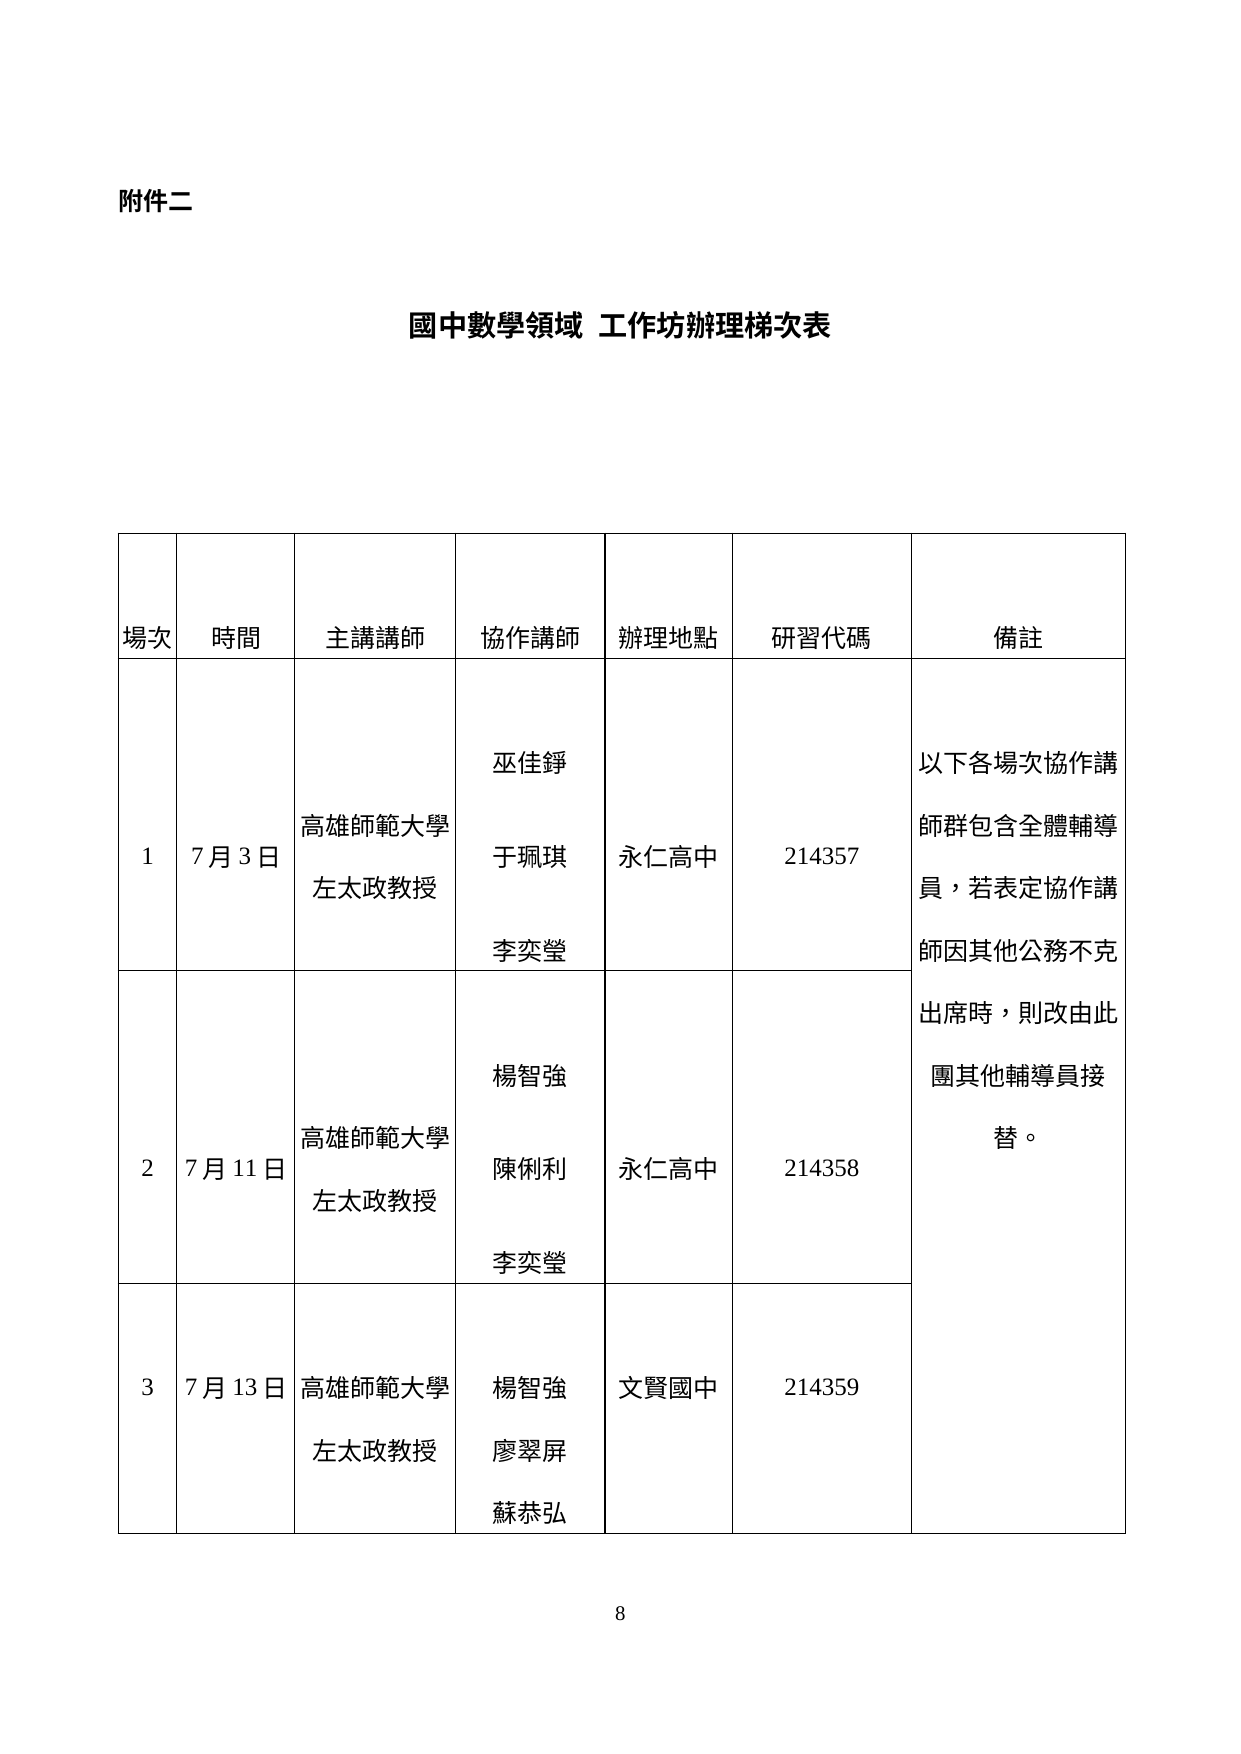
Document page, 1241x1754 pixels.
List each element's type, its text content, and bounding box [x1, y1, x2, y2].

table_cell 214359 [733, 1284, 911, 1532]
table_cell 2 [119, 971, 176, 1282]
table_cell 楊智強 陳俐利 李奕瑩 [456, 971, 604, 1282]
text 國中數學領域 工作坊辦理梯次表 [118, 282, 1122, 345]
table_cell 7月11日 [177, 971, 294, 1282]
table_cell 以下各場次協作講師群包含全體輔導員，若表定協作講師因其他公務不克出席時，則改由此團其他輔導員接替。 [912, 659, 1125, 1532]
table_cell 文賢國中 [606, 1284, 732, 1532]
table_cell 3 [119, 1284, 176, 1532]
table_cell 7月13日 [177, 1284, 294, 1532]
table_cell 巫佳錚 于珮琪 李奕瑩 [456, 659, 604, 970]
table_cell 楊智強 廖翠屏 蘇恭弘 [456, 1284, 604, 1532]
table_cell 高雄師範大學左太政教授 [295, 971, 455, 1282]
text 附件二 [118, 157, 1122, 220]
table_cell 高雄師範大學左太政教授 [295, 659, 455, 970]
table_cell 214358 [733, 971, 911, 1282]
table_header 研習代碼 [733, 534, 911, 657]
table_cell 7月3日 [177, 659, 294, 970]
table_cell 高雄師範大學左太政教授 [295, 1284, 455, 1532]
table_cell 永仁高中 [606, 659, 732, 970]
table_header 備註 [912, 534, 1125, 657]
table_header 時間 [177, 534, 294, 657]
table_cell 永仁高中 [606, 971, 732, 1282]
table_header 協作講師 [456, 534, 604, 657]
table_header 主講講師 [295, 534, 455, 657]
table_cell 1 [119, 659, 176, 970]
table_cell 214357 [733, 659, 911, 970]
table_header 場次 [119, 534, 176, 657]
table_header 辦理地點 [606, 534, 732, 657]
